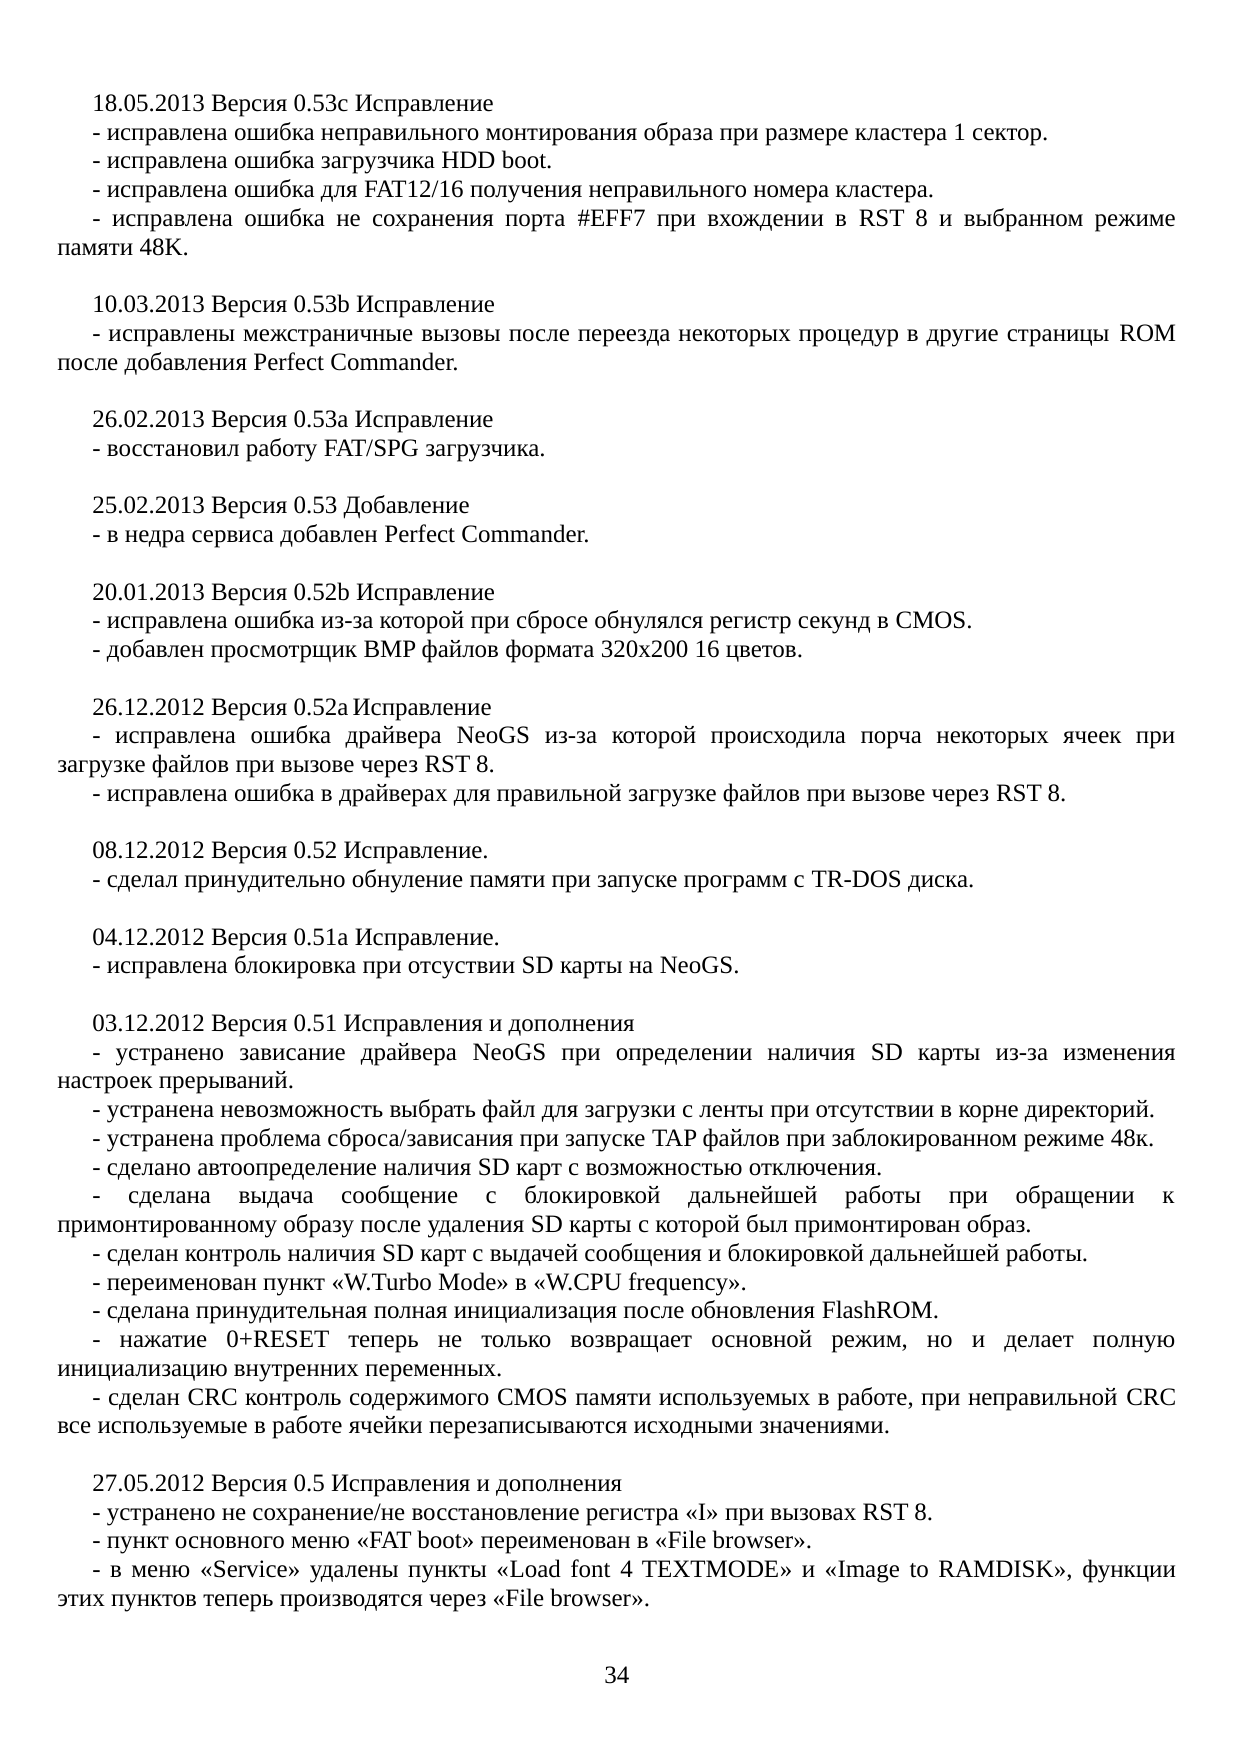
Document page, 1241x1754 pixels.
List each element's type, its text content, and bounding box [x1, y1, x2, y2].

text - исправлена ошибка в драйверах для правильной загрузке файлов при вызове через RST 8. [57, 778, 1176, 807]
text 18.05.2013 Версия 0.53c Исправление [57, 88, 1176, 117]
text - устранена проблема сброса/зависания при запуске TAP файлов при заблокированном режиме 48к. [57, 1123, 1176, 1152]
text - восстановил работу FAT/SPG загрузчика. [57, 433, 1176, 462]
text - сделана принудительная полная инициализация после обновления FlashROM. [57, 1296, 1176, 1324]
text 27.05.2012 Версия 0.5 Исправления и дополнения [57, 1468, 1176, 1497]
text - сделана выдача сообщение с блокировкой дальнейшей работы при обращении к примонтированному образу после удаления SD карты с которой был примонтирован образ. [57, 1181, 1176, 1238]
text - исправлена ошибка не сохранения порта #EFF7 при вхождении в RST 8 и выбранном режиме памяти 48K. [57, 203, 1176, 261]
text 26.12.2012 Версия 0.52а Исправление [57, 692, 1176, 721]
text - нажатие 0+RESET теперь не только возвращает основной режим, но и делает полную инициализацию внутренних переменных. [57, 1324, 1176, 1382]
text - в меню «Service» удалены пункты «Load font 4 TEXTMODE» и «Image to RAMDISK», функции этих пунктов теперь производятся через «File browser». [57, 1554, 1176, 1612]
text - добавлен просмотрщик BMP файлов формата 320х200 16 цветов. [57, 634, 1176, 663]
text - исправлена ошибка неправильного монтирования образа при размере кластера 1 сектор. [57, 117, 1176, 146]
text 03.12.2012 Версия 0.51 Исправления и дополнения [57, 1008, 1176, 1037]
text - переименован пункт «W.Turbo Mode» в «W.CPU frequency». [57, 1267, 1176, 1296]
text 10.03.2013 Версия 0.53b Исправление [57, 289, 1176, 318]
text - исправлены межстраничные вызовы после переезда некоторых процедур в другие страницы ROM после добавления Perfect Commander. [57, 318, 1176, 376]
text - в недра сервиса добавлен Perfect Commander. [57, 519, 1176, 548]
text - исправлена ошибка для FAT12/16 получения неправильного номера кластера. [57, 174, 1176, 203]
text 20.01.2013 Версия 0.52b Исправление [57, 577, 1176, 606]
text 08.12.2012 Версия 0.52 Исправление. [57, 836, 1176, 864]
text - сделал принудительно обнуление памяти при запуске программ с TR-DOS диска. [57, 864, 1176, 893]
text 04.12.2012 Версия 0.51a Исправление. [57, 922, 1176, 951]
text 25.02.2013 Версия 0.53 Добавление [57, 491, 1176, 519]
text - исправлена ошибка загрузчика HDD boot. [57, 146, 1176, 174]
text - устранено не сохранение/не восстановление регистра «I» при вызовах RST 8. [57, 1497, 1176, 1526]
text - исправлена блокировка при отсуствии SD карты на NeoGS. [57, 951, 1176, 979]
text - исправлена ошибка из-за которой при сбросе обнулялся регистр секунд в CMOS. [57, 606, 1176, 634]
text - устранено зависание драйвера NeoGS при определении наличия SD карты из-за изменения настроек прерываний. [57, 1037, 1176, 1094]
text - сделан CRC контроль содержимого CMOS памяти используемых в работе, при неправильной CRC все используемые в работе ячейки перезаписываются исходными значениями. [57, 1382, 1176, 1439]
text 26.02.2013 Версия 0.53а Исправление [57, 404, 1176, 433]
text - сделан контроль наличия SD карт с выдачей сообщения и блокировкой дальнейшей работы. [57, 1238, 1176, 1267]
text - исправлена ошибка драйвера NeoGS из-за которой происходила порча некоторых ячеек при загрузке файлов при вызове через RST 8. [57, 721, 1176, 778]
text - пункт основного меню «FAT boot» переименован в «File browser». [57, 1526, 1176, 1554]
text - устранена невозможность выбрать файл для загрузки с ленты при отсутствии в корне директорий. [57, 1094, 1176, 1123]
text - сделано автоопределение наличия SD карт с возможностью отключения. [57, 1152, 1176, 1181]
